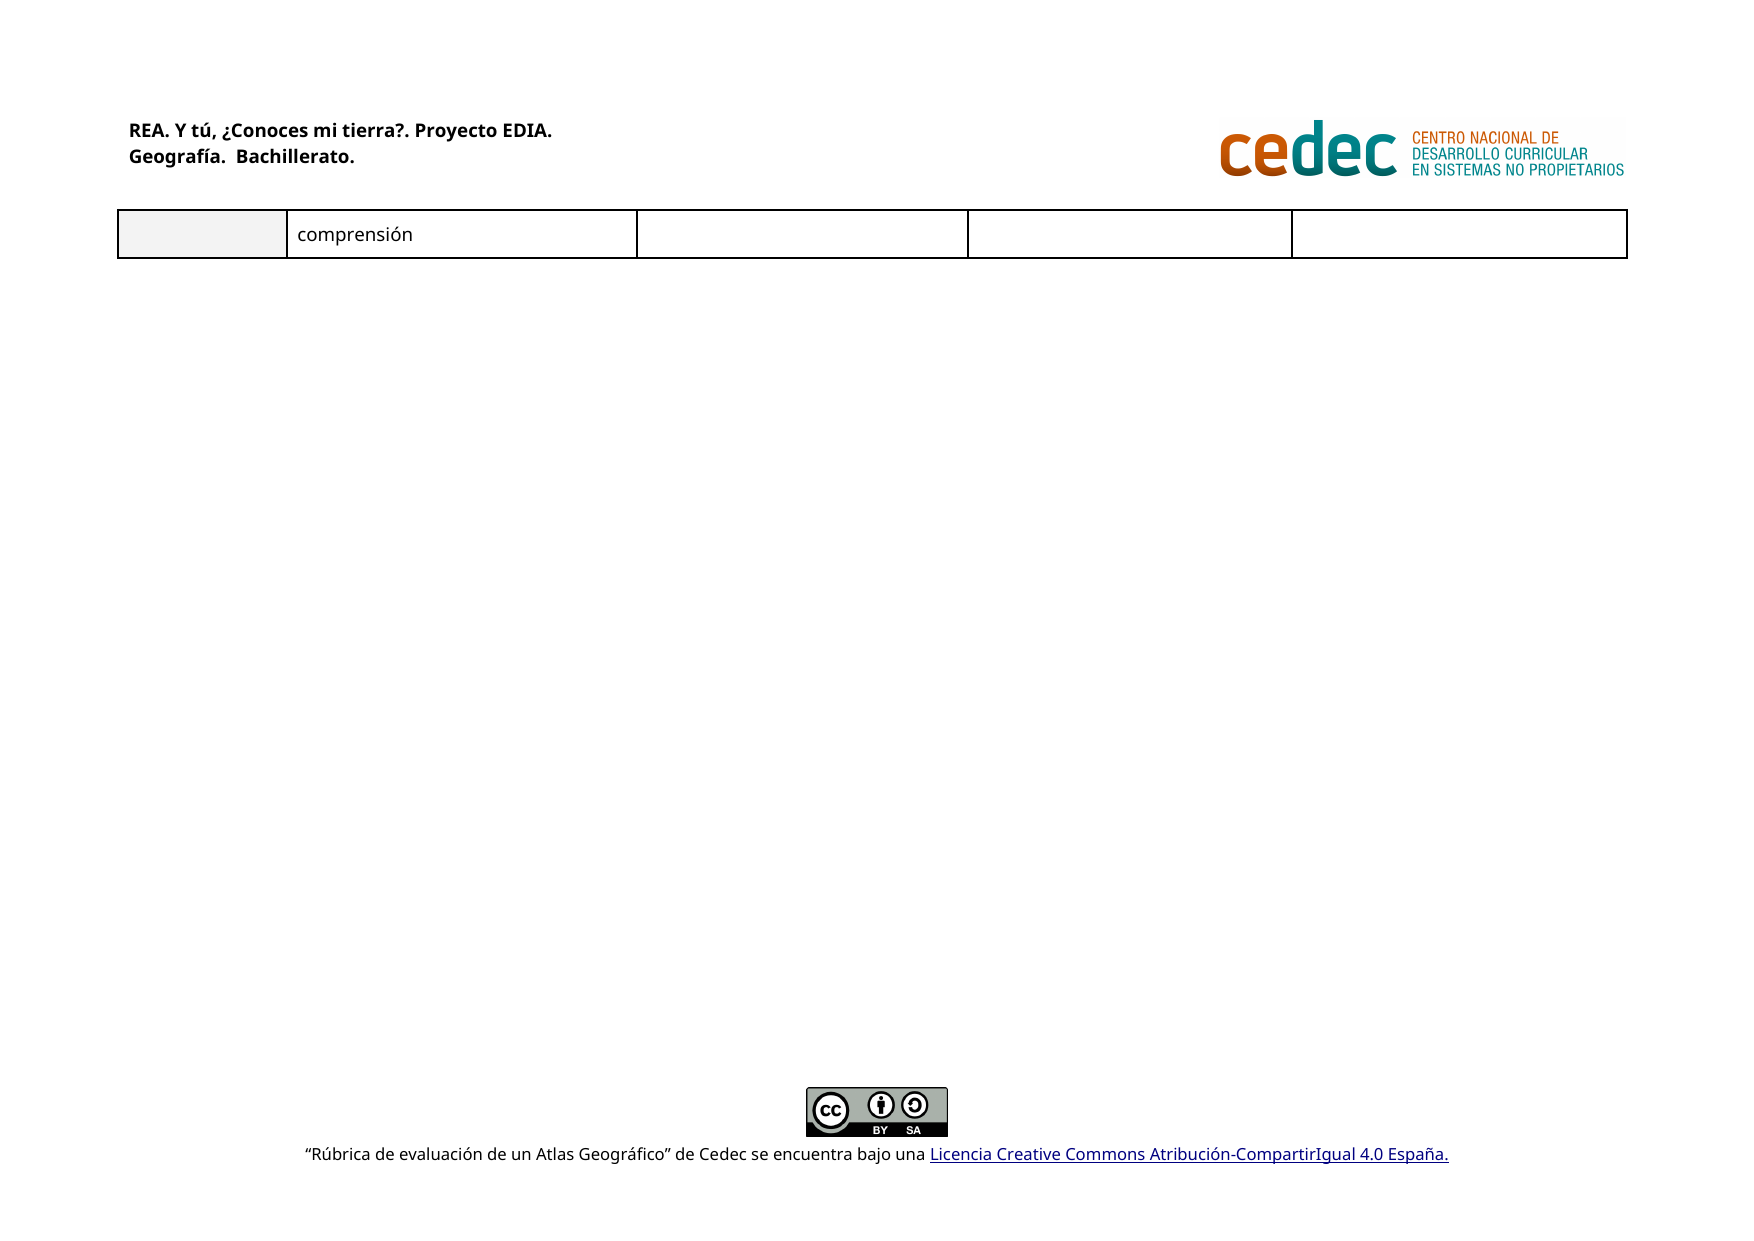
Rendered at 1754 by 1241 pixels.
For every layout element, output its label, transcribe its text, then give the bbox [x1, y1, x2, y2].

table_cell [119, 211, 286, 257]
table_cell [1293, 211, 1626, 257]
table_cell comprensión [288, 211, 636, 257]
picture [1219, 117, 1626, 178]
picture [806, 1087, 948, 1137]
table_cell [638, 211, 967, 257]
table_cell [969, 211, 1291, 257]
